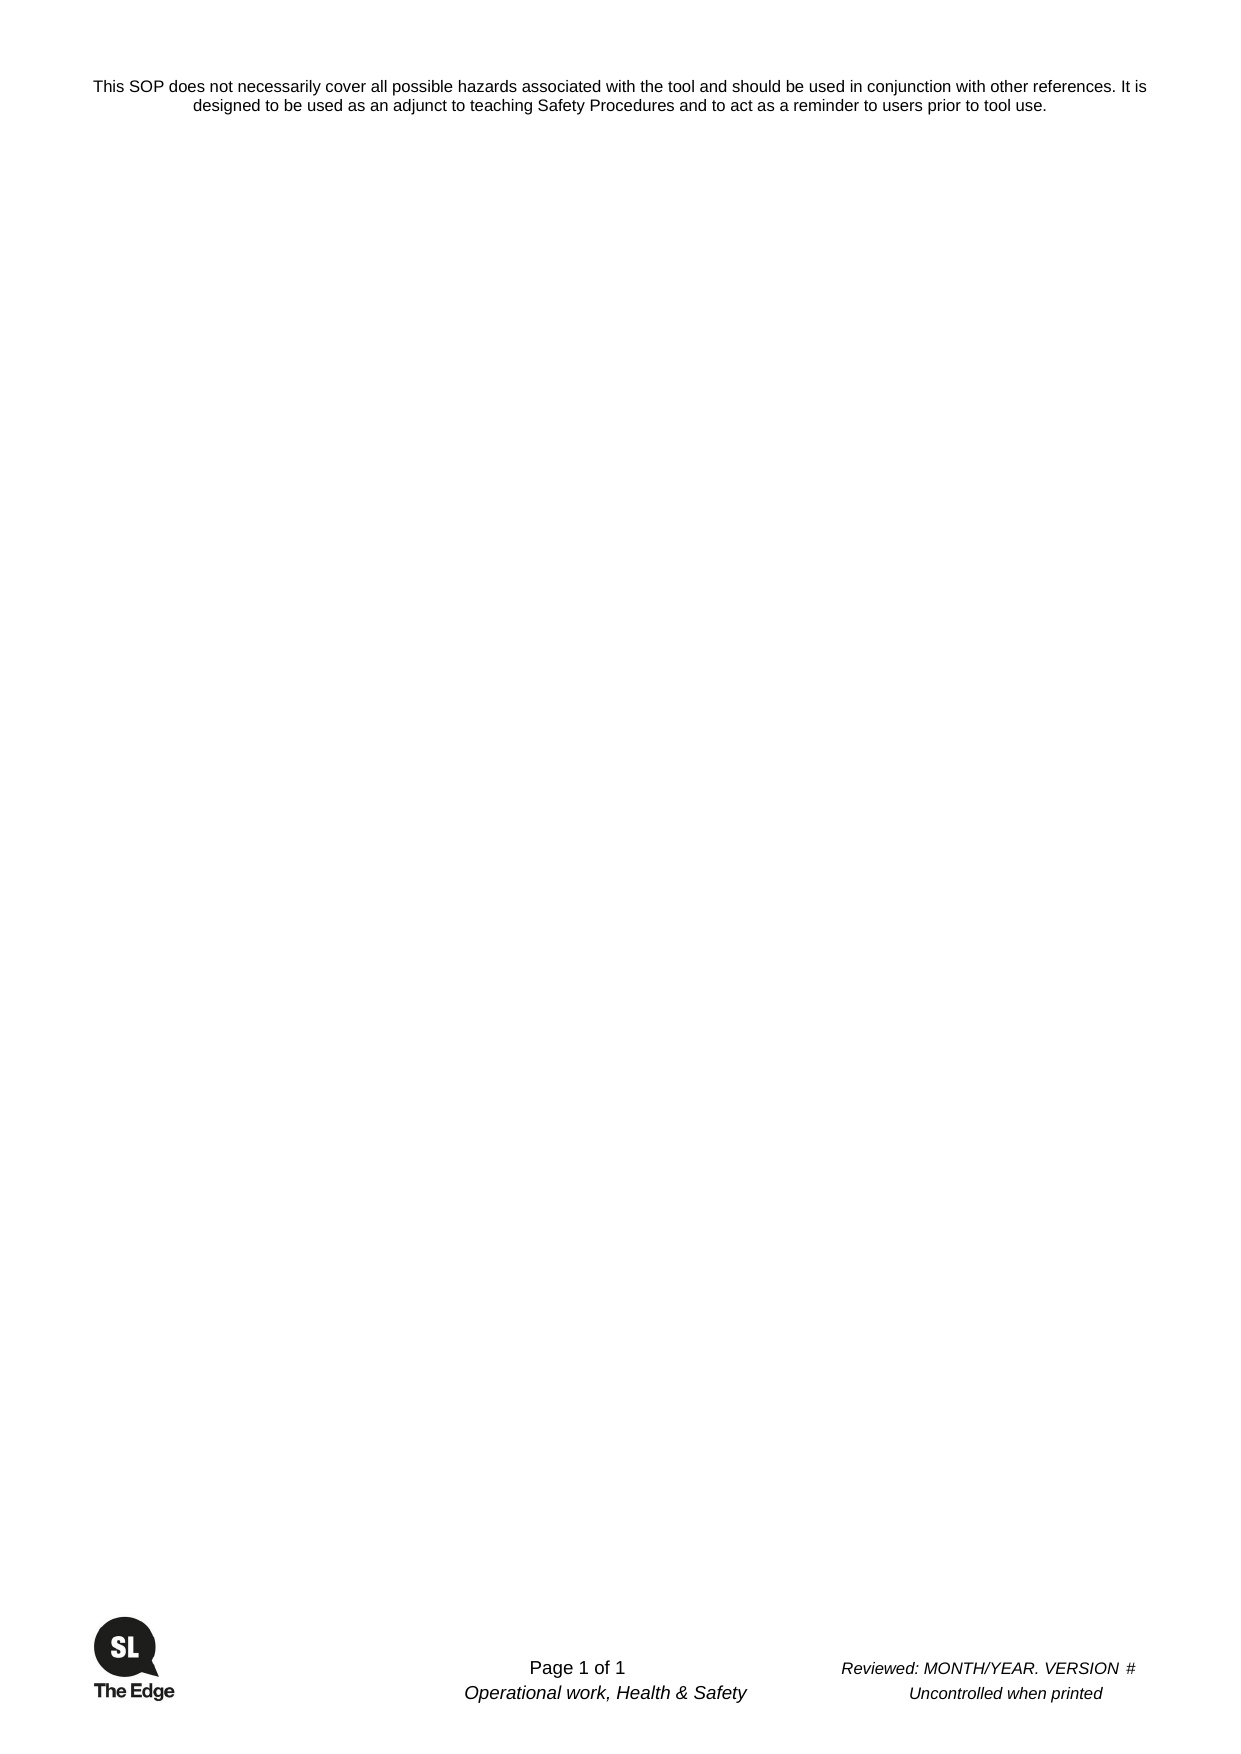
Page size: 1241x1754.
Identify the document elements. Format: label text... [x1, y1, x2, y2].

text This SOP does not necessarily cover all possible hazards associated with the tool and should be used in conjunction with other references. It is designed to be used as an adjunct to teaching Safety Procedures and to act as a reminder to users prior to tool use. [89, 77, 1152, 115]
